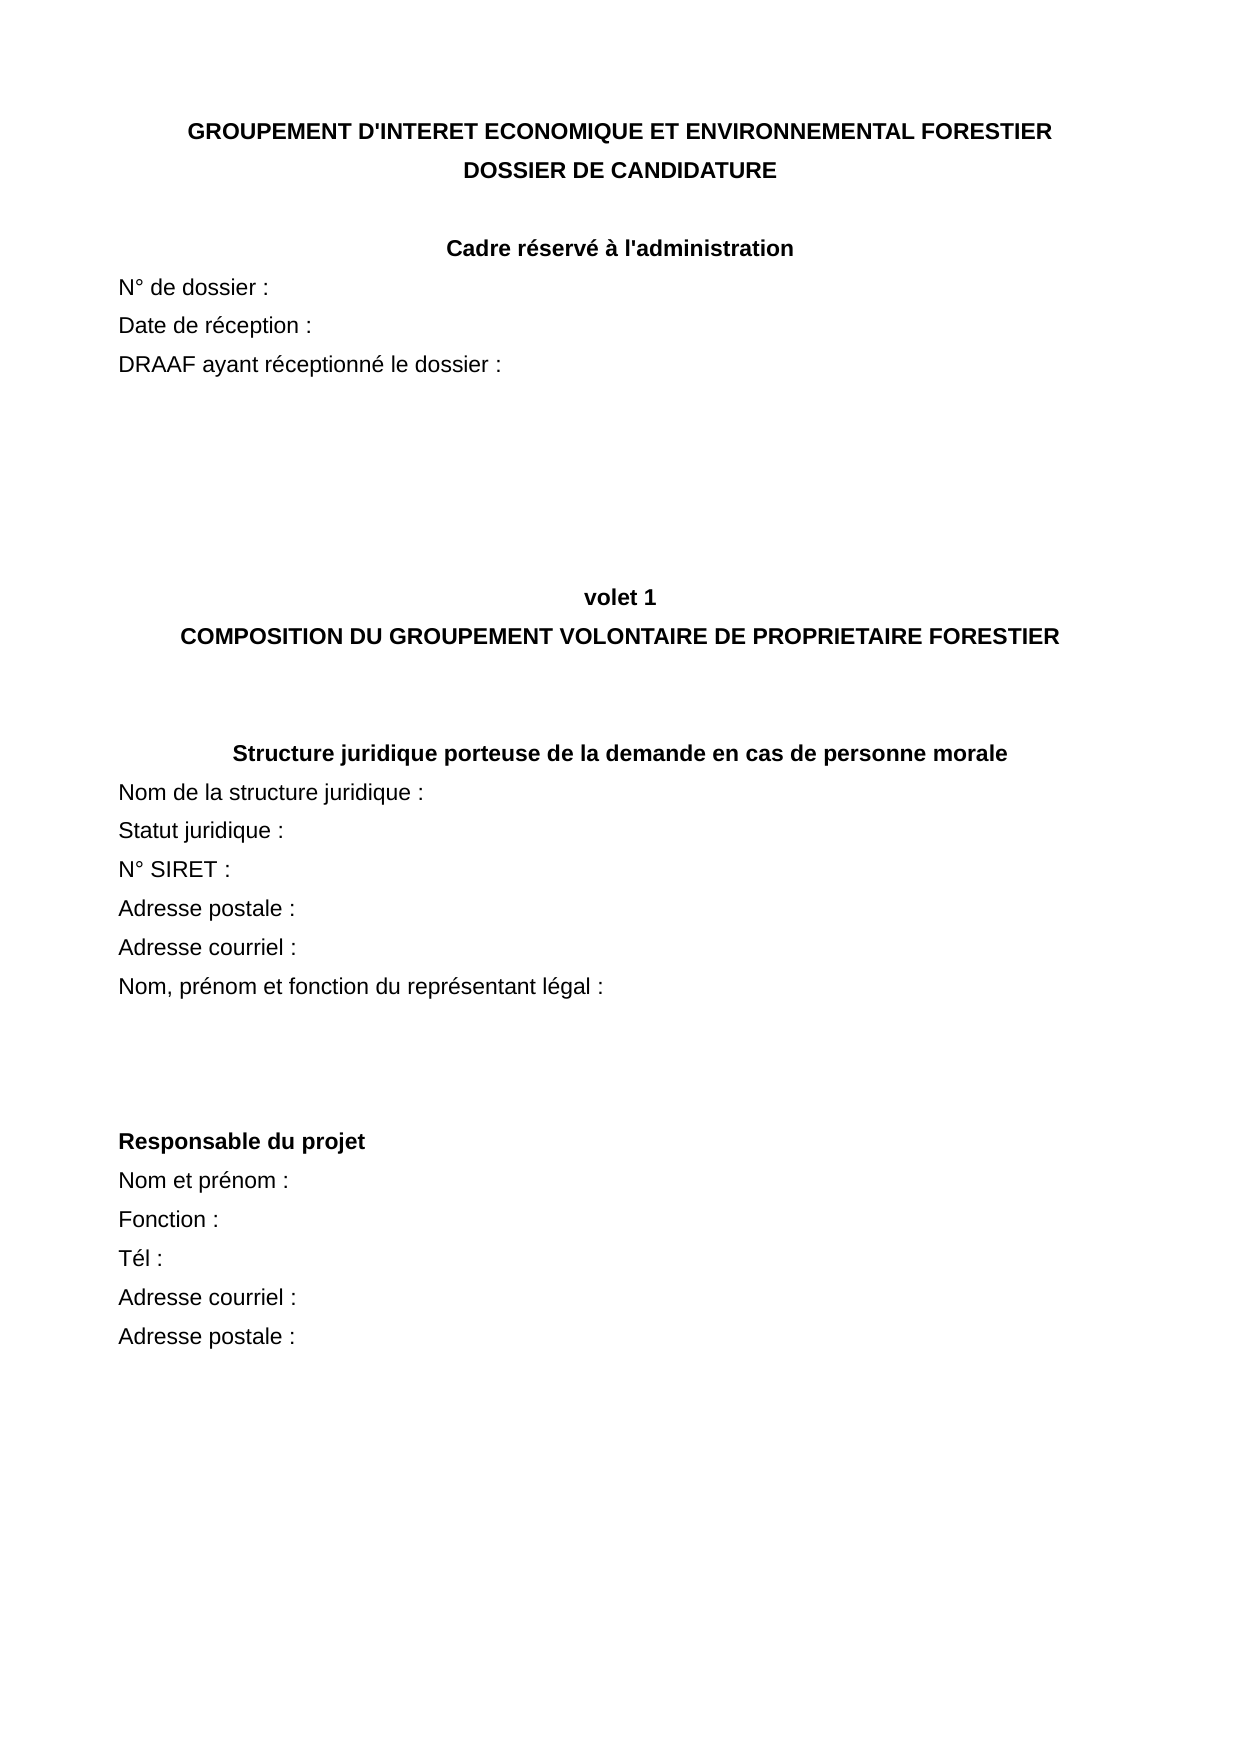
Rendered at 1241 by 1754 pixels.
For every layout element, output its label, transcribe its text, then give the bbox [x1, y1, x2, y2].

text DRAAF ayant réceptionné le dossier : [118, 351, 1122, 378]
text N° SIRET : [118, 856, 1122, 883]
text Fonction : [118, 1206, 1122, 1232]
text Responsable du projet [118, 1128, 1122, 1155]
text Adresse courriel : [118, 934, 1122, 960]
text Nom, prénom et fonction du représentant légal : [118, 973, 1122, 999]
text Tél : [118, 1245, 1122, 1271]
text GROUPEMENT D'INTERET ECONOMIQUE ET ENVIRONNEMENTAL FORESTIER [118, 118, 1122, 144]
text N° de dossier : [118, 273, 1122, 300]
text DOSSIER DE CANDIDATURE [118, 157, 1122, 183]
text Statut juridique : [118, 817, 1122, 844]
text Adresse courriel : [118, 1284, 1122, 1310]
text Structure juridique porteuse de la demande en cas de personne morale [118, 740, 1122, 766]
text Adresse postale : [118, 895, 1122, 922]
text Nom et prénom : [118, 1167, 1122, 1193]
text Nom de la structure juridique : [118, 779, 1122, 805]
text Date de réception : [118, 312, 1122, 339]
text Cadre réservé à l'administration [118, 235, 1122, 261]
text Adresse postale : [118, 1323, 1122, 1349]
text volet 1 [118, 584, 1122, 611]
text COMPOSITION DU GROUPEMENT VOLONTAIRE DE PROPRIETAIRE FORESTIER [118, 623, 1122, 649]
